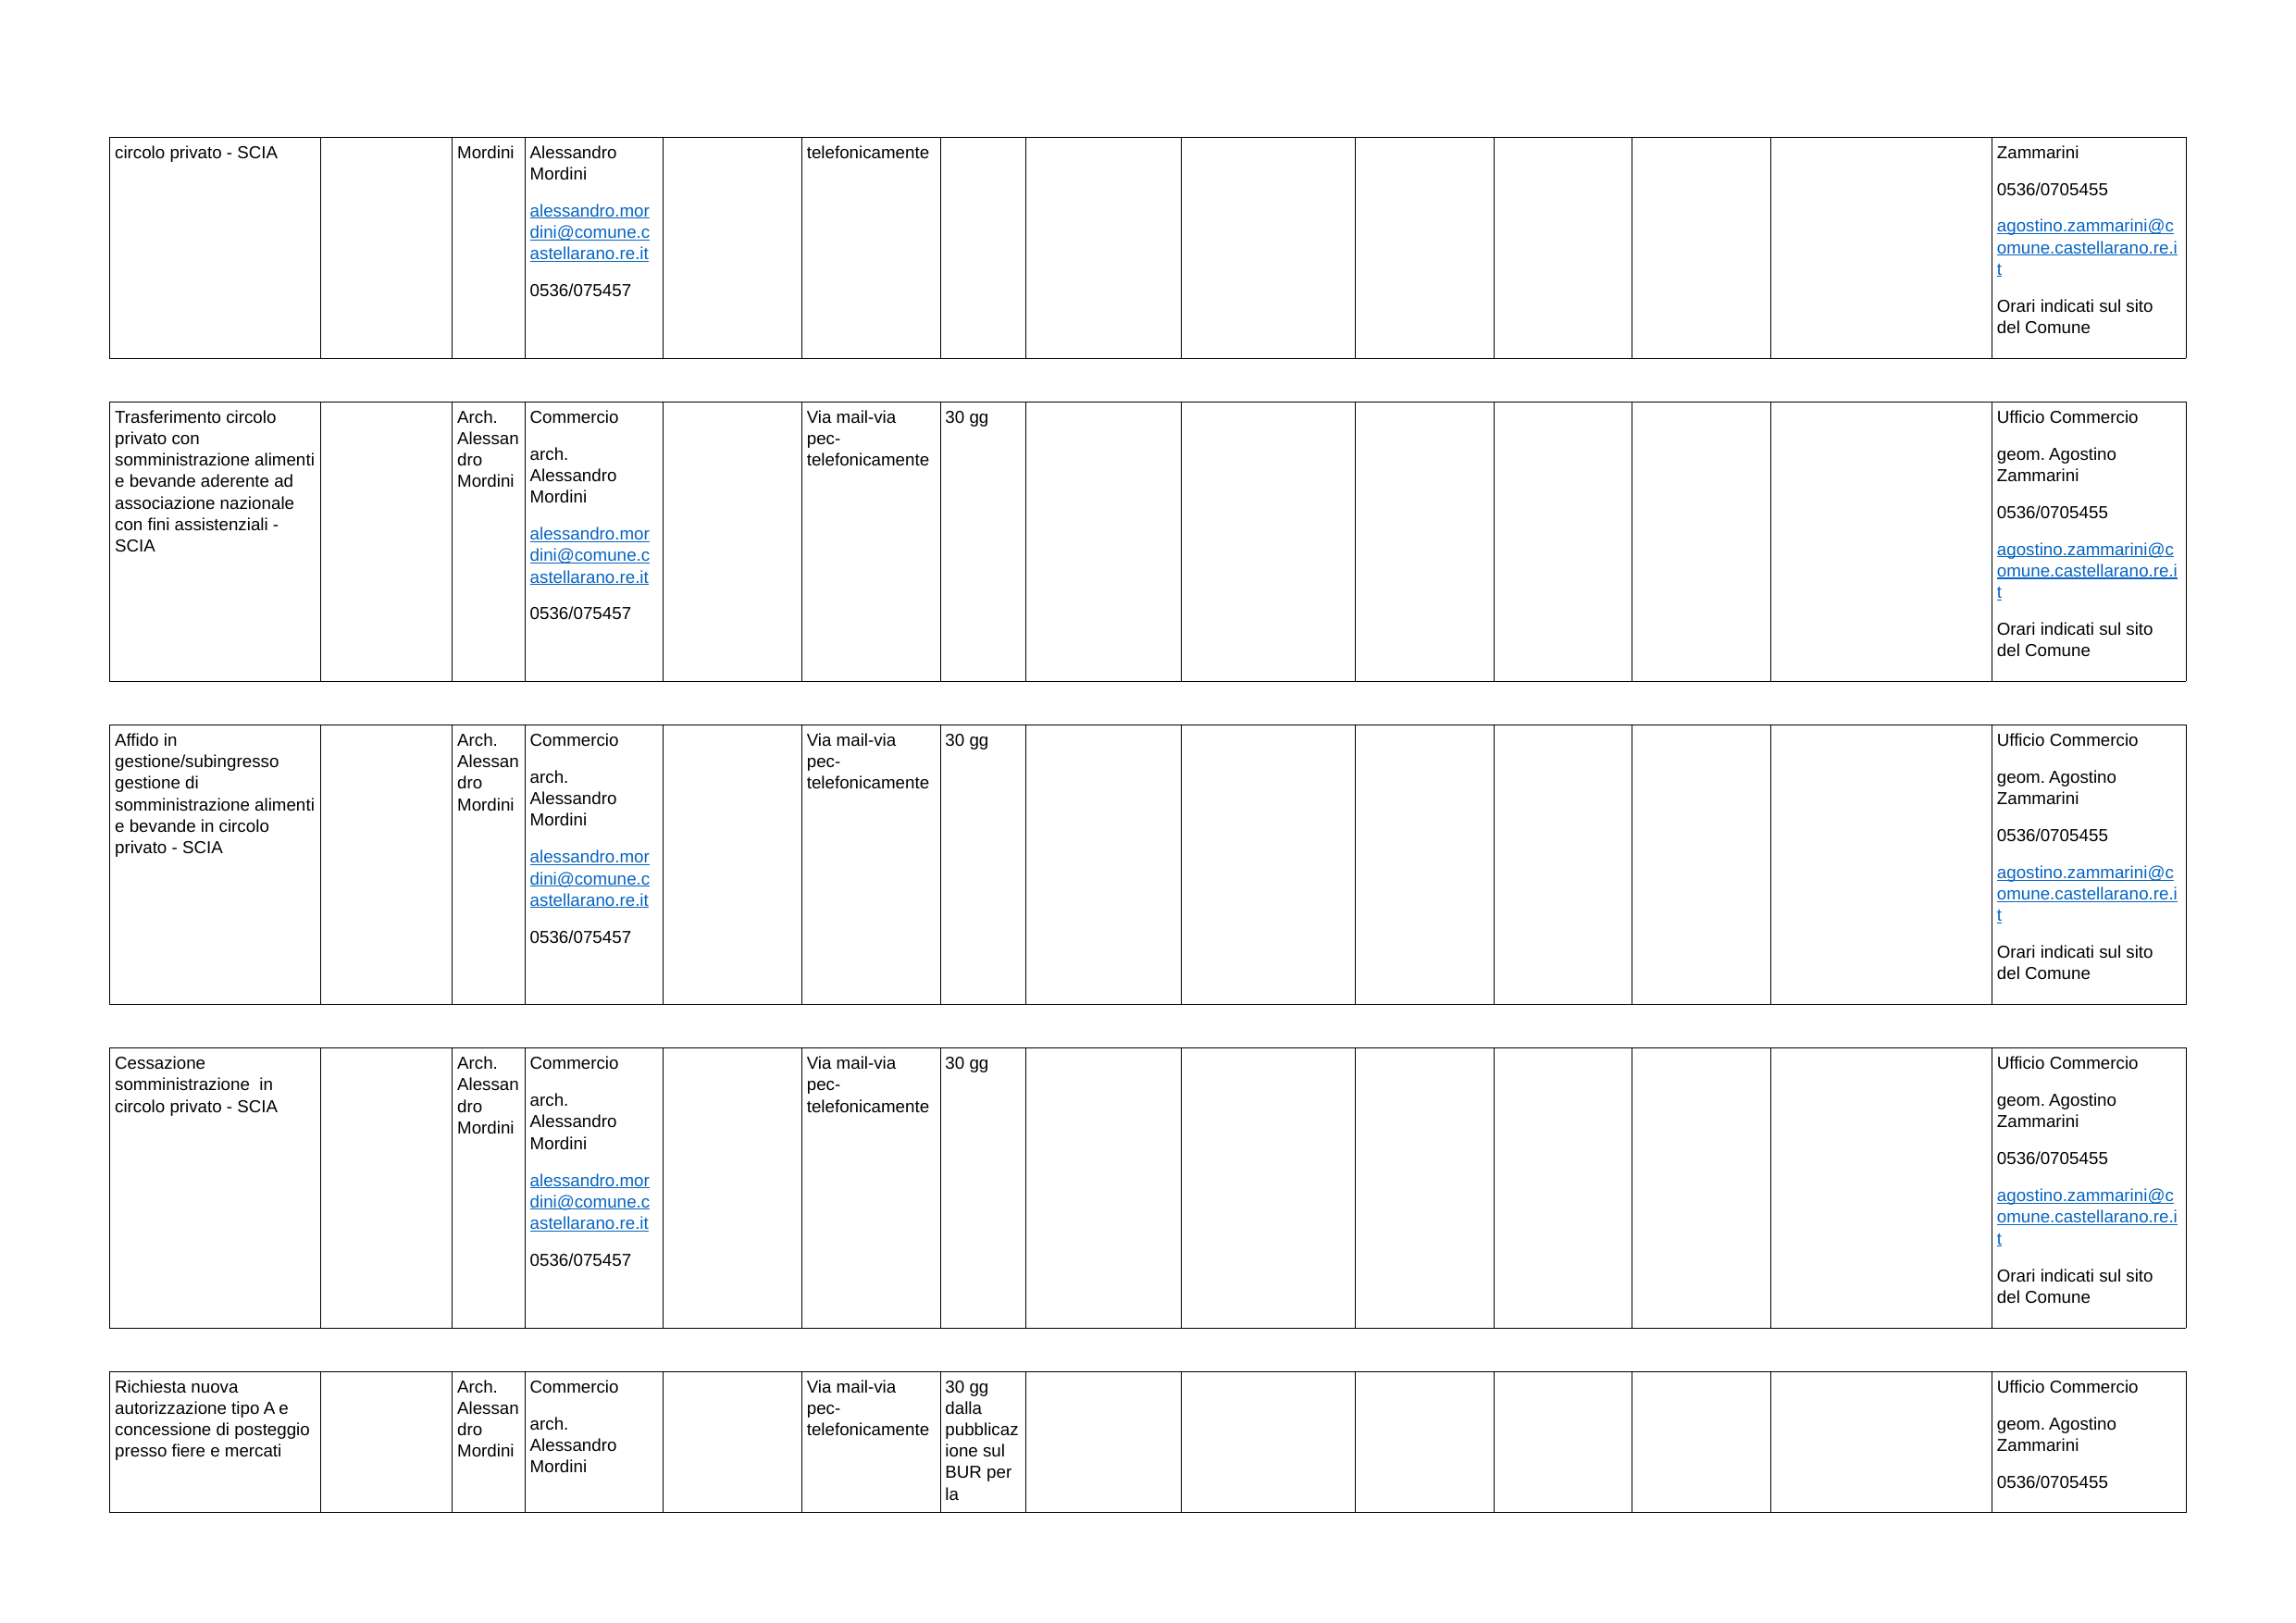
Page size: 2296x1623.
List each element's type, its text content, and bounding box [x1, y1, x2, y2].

table_header Ufficio Commercio geom. Agostino Zammarini 0536/0705455 agostino.zammarini@comune.castellarano.re.it Orari indicati sul sito del Comune [1992, 1048, 2186, 1327]
table_header [1632, 403, 1770, 681]
table_header [1182, 1372, 1355, 1512]
table_header Via mail-via pec-telefonicamente [802, 403, 940, 681]
table_header [321, 1048, 452, 1327]
table_header Mordini [453, 138, 525, 358]
table_header Commercio arch. Alessandro Mordini alessandro.mordini@comune.castellarano.re.it 0536/075457 [526, 403, 663, 681]
table_header [1026, 1372, 1181, 1512]
table_header [321, 403, 452, 681]
table_header [1495, 1048, 1632, 1327]
table_header Commercio arch. Alessandro Mordini [526, 1372, 663, 1512]
table_header [1771, 138, 1992, 358]
table_header [1182, 403, 1355, 681]
table_header [1771, 1372, 1992, 1512]
table_header Cessazione somministrazione in circolo privato - SCIA [110, 1048, 320, 1327]
table_header [321, 1372, 452, 1512]
table_header Richiesta nuova autorizzazione tipo A e concessione di posteggio presso fiere e mercati [110, 1372, 320, 1512]
table_header Arch. Alessandro Mordini [453, 1048, 525, 1327]
table_header Zammarini 0536/0705455 agostino.zammarini@comune.castellarano.re.it Orari indicati sul sito del Comune [1992, 138, 2186, 358]
table_header 30 gg dalla pubblicazione sul BUR per la [941, 1372, 1025, 1512]
table_header [1632, 725, 1770, 1004]
table_header Via mail-via pec-telefonicamente [802, 1048, 940, 1327]
table_header [1356, 403, 1494, 681]
table_header Commercio arch. Alessandro Mordini alessandro.mordini@comune.castellarano.re.it 0536/075457 [526, 1048, 663, 1327]
table_header [1356, 725, 1494, 1004]
table_header Affido in gestione/subingresso gestione di somministrazione alimenti e bevande in circolo privato - SCIA [110, 725, 320, 1004]
table_header [1182, 1048, 1355, 1327]
table_header [1495, 403, 1632, 681]
table_header [1182, 725, 1355, 1004]
table_header [664, 725, 801, 1004]
table_header [1026, 725, 1181, 1004]
table_header [1356, 1048, 1494, 1327]
table_header [1771, 725, 1992, 1004]
table_header Alessandro Mordini alessandro.mordini@comune.castellarano.re.it 0536/075457 [526, 138, 663, 358]
table_header [321, 138, 452, 358]
table_header [1771, 403, 1992, 681]
table_header 30 gg [941, 403, 1025, 681]
table_header circolo privato - SCIA [110, 138, 320, 358]
table_header Ufficio Commercio geom. Agostino Zammarini 0536/0705455 [1992, 1372, 2186, 1512]
table_header 30 gg [941, 725, 1025, 1004]
table_header [1356, 138, 1494, 358]
table_header [1026, 138, 1181, 358]
table_header [1026, 403, 1181, 681]
table_header [1182, 138, 1355, 358]
table_header [321, 725, 452, 1004]
table_header [941, 138, 1025, 358]
table_header Ufficio Commercio geom. Agostino Zammarini 0536/0705455 agostino.zammarini@comune.castellarano.re.it Orari indicati sul sito del Comune [1992, 725, 2186, 1004]
table_header Arch. Alessandro Mordini [453, 1372, 525, 1512]
table_header Ufficio Commercio geom. Agostino Zammarini 0536/0705455 agostino.zammarini@comune.castellarano.re.it Orari indicati sul sito del Comune [1992, 403, 2186, 681]
table_header Arch. Alessandro Mordini [453, 403, 525, 681]
table_header [1632, 1048, 1770, 1327]
table_header [664, 1048, 801, 1327]
table_header [1356, 1372, 1494, 1512]
table_header Trasferimento circolo privato con somministrazione alimenti e bevande aderente ad associazione nazionale con fini assistenziali - SCIA [110, 403, 320, 681]
table_header Commercio arch. Alessandro Mordini alessandro.mordini@comune.castellarano.re.it 0536/075457 [526, 725, 663, 1004]
table_header [1026, 1048, 1181, 1327]
table_header [664, 138, 801, 358]
table_header [664, 403, 801, 681]
table_header [664, 1372, 801, 1512]
table_header [1495, 138, 1632, 358]
table_header [1632, 138, 1770, 358]
table_header telefonicamente [802, 138, 940, 358]
table_header [1632, 1372, 1770, 1512]
table_header [1495, 1372, 1632, 1512]
table_header [1495, 725, 1632, 1004]
table_header Arch. Alessandro Mordini [453, 725, 525, 1004]
table_header Via mail-via pec-telefonicamente [802, 1372, 940, 1512]
table_header [1771, 1048, 1992, 1327]
table_header Via mail-via pec-telefonicamente [802, 725, 940, 1004]
table_header 30 gg [941, 1048, 1025, 1327]
